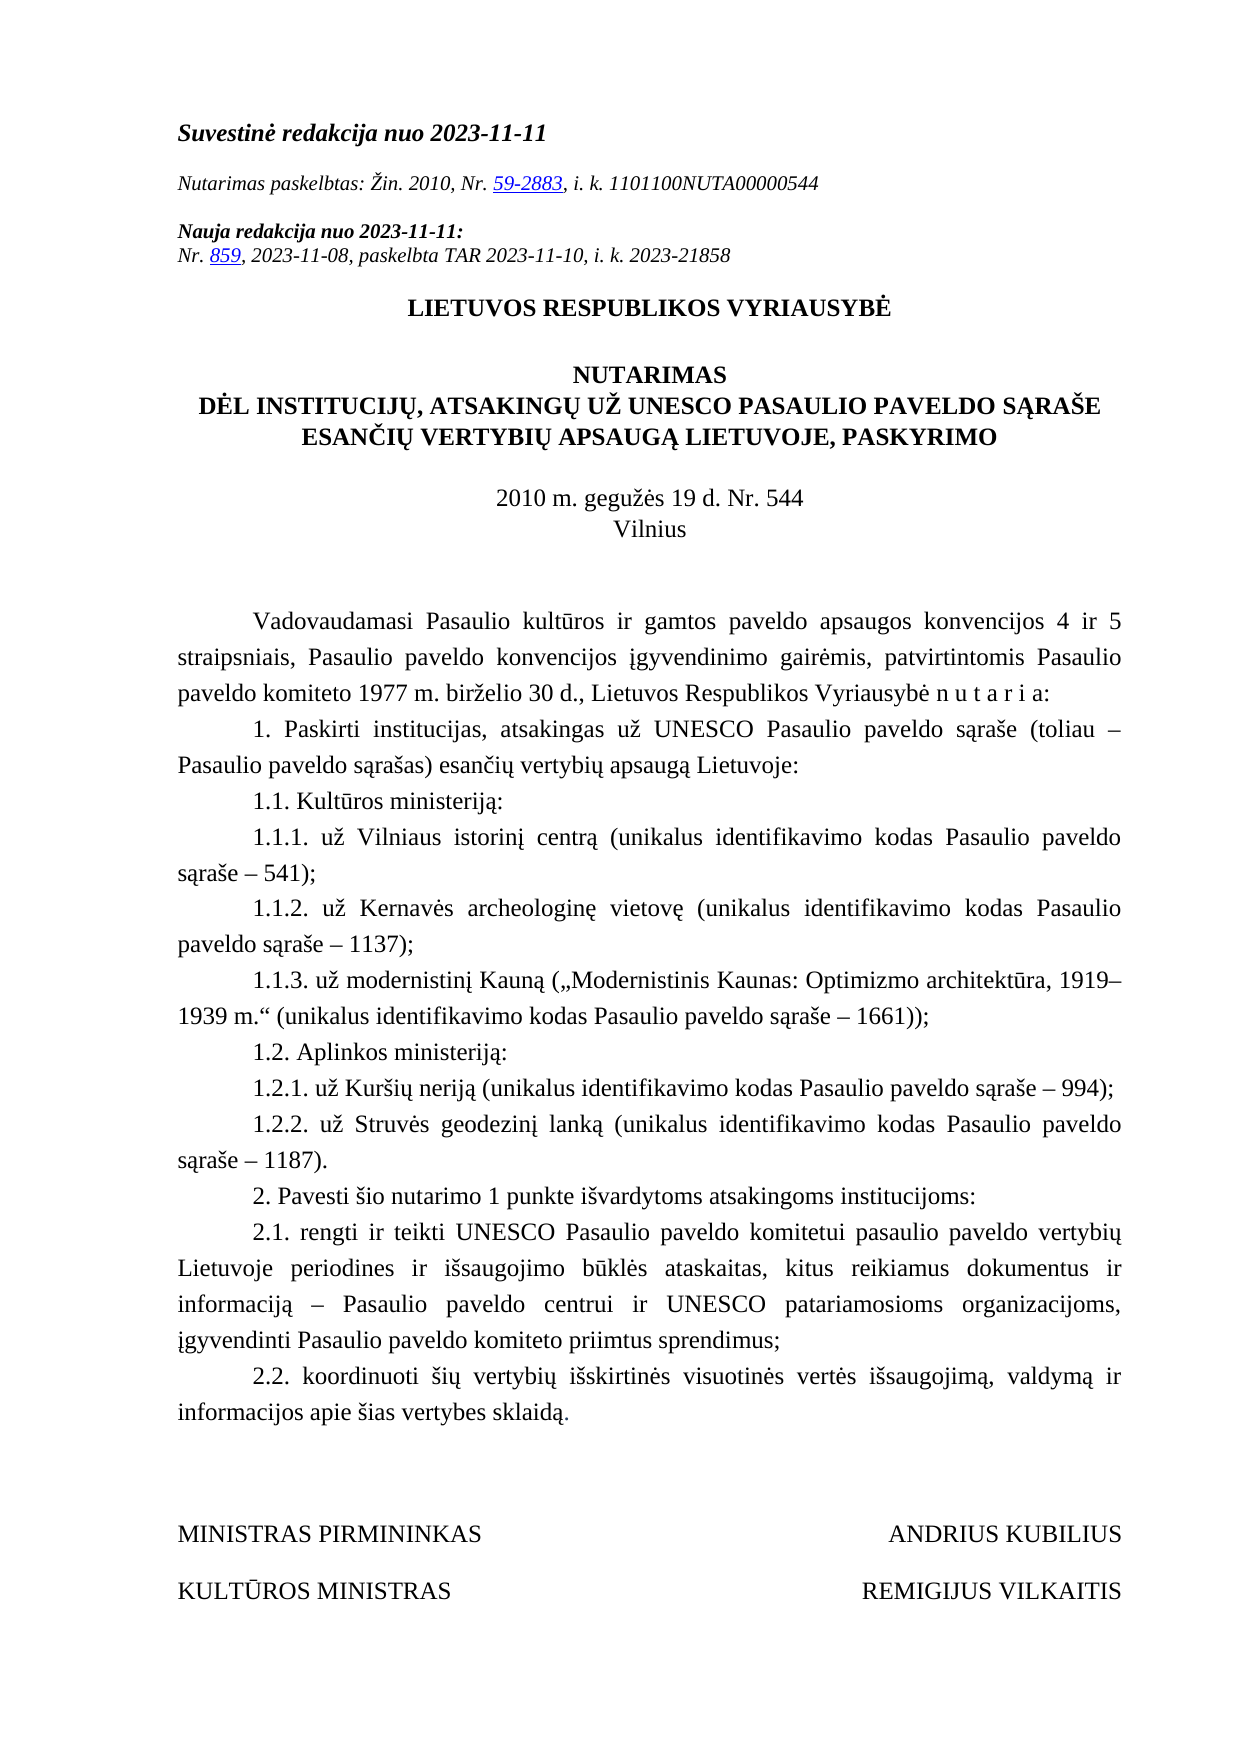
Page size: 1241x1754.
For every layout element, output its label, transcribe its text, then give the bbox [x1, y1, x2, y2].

text 1. Paskirti institucijas, atsakingas už UNESCO Pasaulio paveldo sąraše (toliau – Pasaulio paveldo sąrašas) esančių vertybių apsaugą Lietuvoje: [177, 714, 1122, 778]
text Nr. 859, 2023-11-08, paskelbta TAR 2023-11-10, i. k. 2023-21858 [177, 243, 1122, 267]
text Suvestinė redakcija nuo 2023-11-11 [177, 118, 1122, 147]
text 1.1.3. už modernistinį Kauną („Modernistinis Kaunas: Optimizmo architektūra, 1919–1939 m.“ (unikalus identifikavimo kodas Pasaulio paveldo sąraše – 1661)); [177, 965, 1122, 1030]
text NUTARIMAS [177, 360, 1122, 389]
text 1.2.2. už Struvės geodezinį lanką (unikalus identifikavimo kodas Pasaulio paveldo sąraše – 1187). [177, 1109, 1122, 1174]
text DĖL INSTITUCIJŲ, ATSAKINGŲ UŽ UNESCO PASAULIO PAVELDO SĄRAŠE ESANČIų VERTYBIŲ apsaugą LIETUVOJE, PASKYRIMO [177, 391, 1122, 450]
text 2. Pavesti šio nutarimo 1 punkte išvardytoms atsakingoms institucijoms: [177, 1181, 1122, 1210]
text 2.2. koordinuoti šių vertybių išskirtinės visuotinės vertės išsaugojimą, valdymą ir informacijos apie šias vertybes sklaidą. [177, 1361, 1122, 1425]
text Vadovaudamasi Pasaulio kultūros ir gamtos paveldo apsaugos konvencijos 4 ir 5 straipsniais, Pasaulio paveldo konvencijos įgyvendinimo gairėmis, patvirtintomis Pasaulio paveldo komiteto 1977 m. birželio 30 d., Lietuvos Respublikos Vyriausybė nutaria: [177, 606, 1122, 707]
text 1.2. Aplinkos ministeriją: [177, 1037, 1122, 1066]
text 1.2.1. už Kuršių neriją (unikalus identifikavimo kodas Pasaulio paveldo sąraše – 994); [177, 1073, 1122, 1102]
text 2010 m. gegužės 19 d. Nr. 544 [177, 483, 1122, 512]
text KULTŪROS MINISTRAS REMIGIJUS VILKAITIS [177, 1576, 1122, 1605]
text 1.1.1. už Vilniaus istorinį centrą (unikalus identifikavimo kodas Pasaulio paveldo sąraše – 541); [177, 822, 1122, 886]
text 2.1. rengti ir teikti UNESCO Pasaulio paveldo komitetui pasaulio paveldo vertybių Lietuvoje periodines ir išsaugojimo būklės ataskaitas, kitus reikiamus dokumentus ir informaciją – Pasaulio paveldo centrui ir UNESCO patariamosioms organizacijoms, įgyvendinti Pasaulio paveldo komiteto priimtus sprendimus; [177, 1217, 1122, 1353]
text MINISTRAS PIRMININKAS ANDRIUS KUBILIUS [177, 1519, 1122, 1548]
text 1.1. Kultūros ministeriją: [177, 786, 1122, 814]
text Nutarimas paskelbtas: Žin. 2010, Nr. 59-2883, i. k. 1101100NUTA00000544 [177, 171, 1122, 195]
text LIETUVOS RESPUBLIKOS VYRIAUSYBĖ [177, 293, 1122, 322]
text 1.1.2. už Kernavės archeologinę vietovę (unikalus identifikavimo kodas Pasaulio paveldo sąraše – 1137); [177, 893, 1122, 958]
text Vilnius [177, 514, 1122, 543]
text Nauja redakcija nuo 2023-11-11: [177, 219, 1122, 243]
